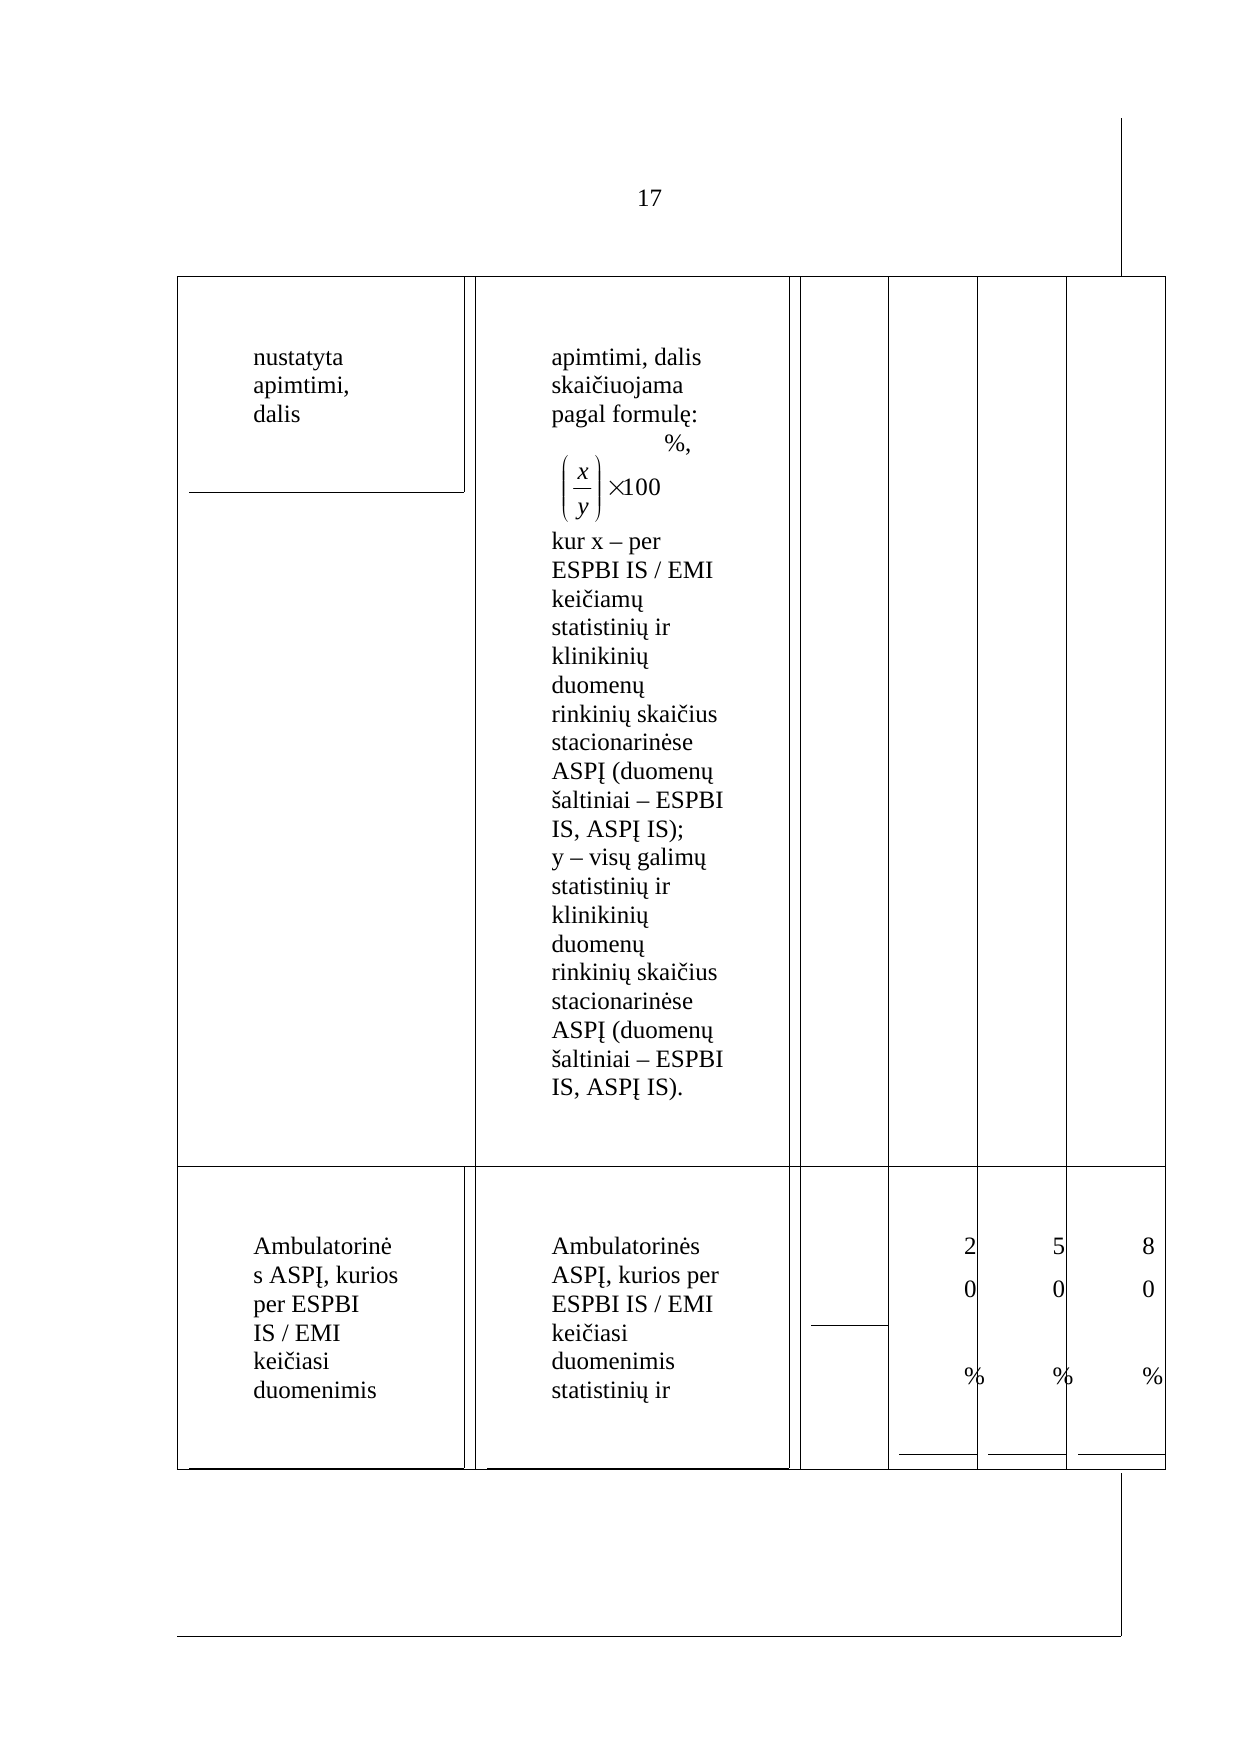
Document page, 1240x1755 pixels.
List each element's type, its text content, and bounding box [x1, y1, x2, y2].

table_cell 70 % [978, 277, 1066, 1166]
table_cell 50 % [978, 1167, 1066, 1468]
table_cell Ambulatorinės ASPĮ, kurios per ESPBI IS / EMI keičiasi duomenimis statistinių ir [476, 1167, 789, 1468]
table_cell Ambulatorinės ASPĮ, kurios per ESPBI IS / EMI keičiasi duomenimis [178, 1167, 464, 1468]
table_cell 80 % [1067, 1167, 1165, 1468]
table_cell [801, 1167, 888, 1468]
table_cell 20 % [889, 1167, 977, 1468]
table_cell [465, 1167, 475, 1468]
table_cell 20 % [889, 277, 977, 1166]
table_cell 100 % [1067, 277, 1165, 1166]
table_cell Stacionarinės ASPĮ, kuriose įdiegtos HIS ir kurios per ESPBI IS / EMI keičiasi duomenimis statistinių ir klinikinių duomenų rinkinių apraše nustatyta apimtimi, dalis skaičiuojama pagal formulę: %, kur x – per ESPBI IS / EMI keičiamų statistinių ir klinikinių duomenų rinkinių skaičius stacionarinėse ASPĮ (duomenų šaltiniai – ESPBI IS, ASPĮ IS); y – visų galimų statistinių ir klinikinių duomenų rinkinių skaičius stacionarinėse ASPĮ (duomenų šaltiniai – ESPBI IS, ASPĮ IS). [476, 277, 789, 1166]
table_cell [801, 277, 888, 1166]
table_cell nustatyta apimtimi, dalis [178, 277, 475, 1166]
